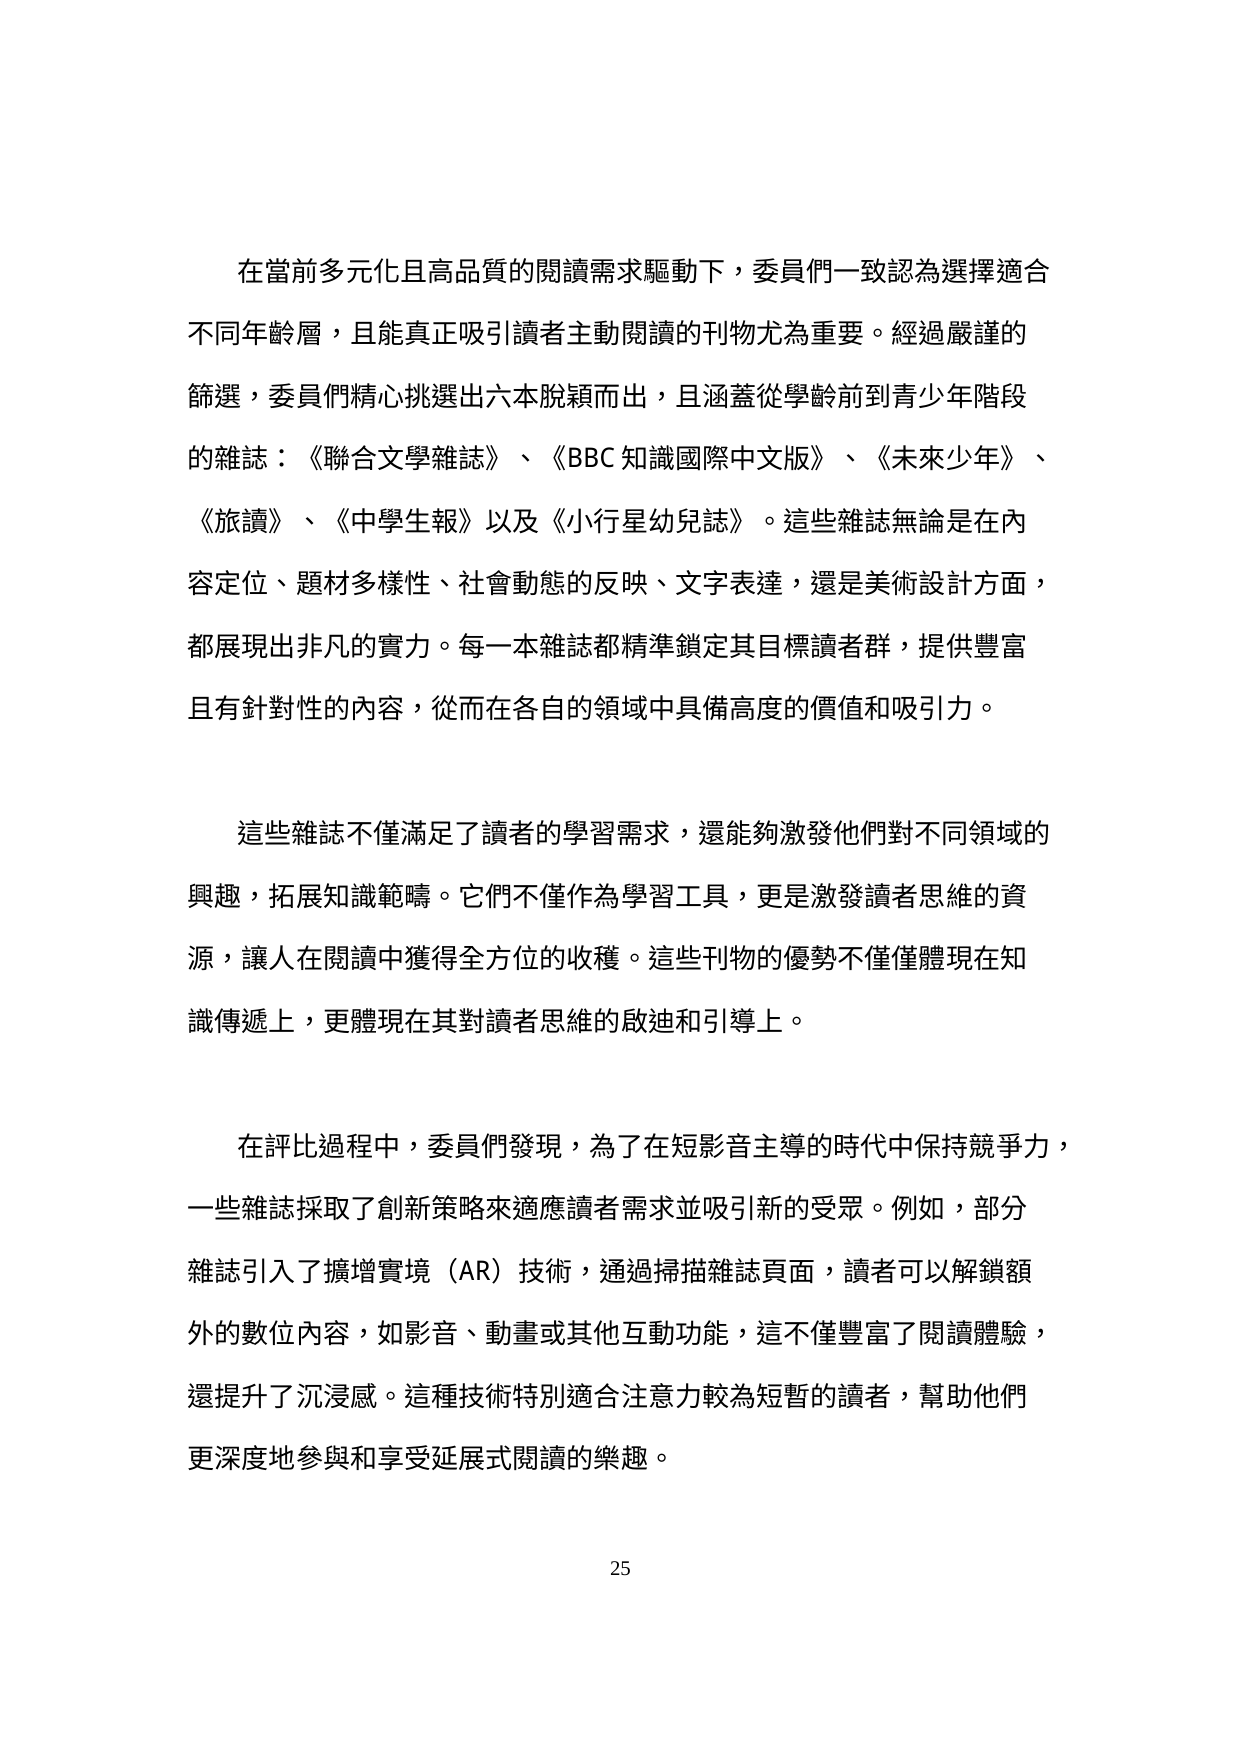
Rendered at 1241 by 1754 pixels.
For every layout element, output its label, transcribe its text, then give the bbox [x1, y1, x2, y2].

text 這些雜誌不僅滿足了讀者的學習需求，還能夠激發他們對不同領域的興趣，拓展知識範疇。它們不僅作為學習工具，更是激發讀者思維的資源，讓人在閱讀中獲得全方位的收穫。這些刊物的優勢不僅僅體現在知識傳遞上，更體現在其對讀者思維的啟迪和引導上。 [187, 790, 1053, 1040]
text 在評比過程中，委員們發現，為了在短影音主導的時代中保持競爭力，一些雜誌採取了創新策略來適應讀者需求並吸引新的受眾。例如，部分雜誌引入了擴增實境（AR）技術，通過掃描雜誌頁面，讀者可以解鎖額外的數位內容，如影音、動畫或其他互動功能，這不僅豐富了閱讀體驗，還提升了沉浸感。這種技術特別適合注意力較為短暫的讀者，幫助他們更深度地參與和享受延展式閱讀的樂趣。 [187, 1103, 1053, 1478]
text 在當前多元化且高品質的閱讀需求驅動下，委員們一致認為選擇適合不同年齡層，且能真正吸引讀者主動閱讀的刊物尤為重要。經過嚴謹的篩選，委員們精心挑選出六本脫穎而出，且涵蓋從學齡前到青少年階段的雜誌：《聯合文學雜誌》、《BBC知識國際中文版》、《未來少年》、《旅讀》、《中學生報》以及《小行星幼兒誌》。這些雜誌無論是在內容定位、題材多樣性、社會動態的反映、文字表達，還是美術設計方面，都展現出非凡的實力。每一本雜誌都精準鎖定其目標讀者群，提供豐富且有針對性的內容，從而在各自的領域中具備高度的價值和吸引力。 [187, 228, 1053, 728]
